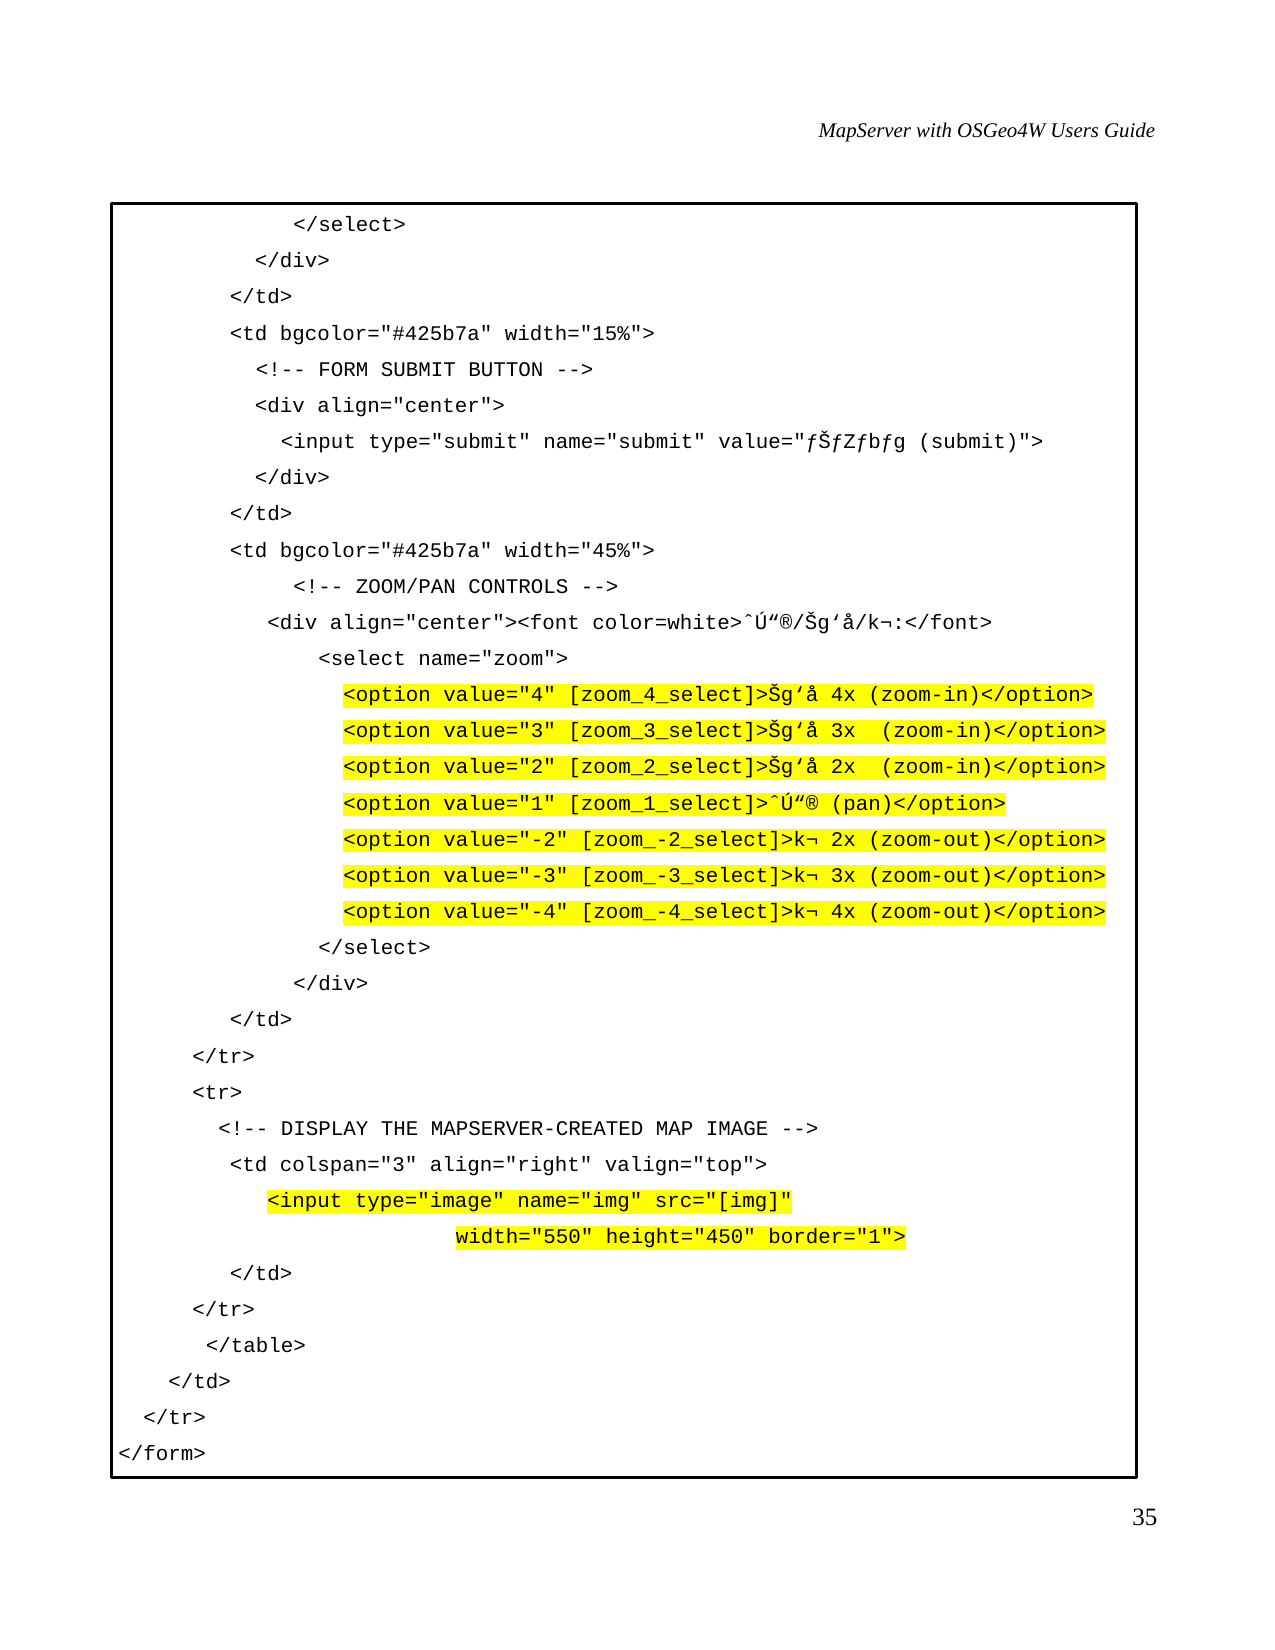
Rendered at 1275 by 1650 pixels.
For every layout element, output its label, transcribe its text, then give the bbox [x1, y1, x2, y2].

text [1138, 467, 1157, 491]
text <option value="1" [zoom_1_select]>ˆÚ“® (pan)</option> [118, 793, 1135, 816]
text [1138, 250, 1157, 274]
text [1138, 973, 1157, 997]
text <option value="-4" [zoom_-4_select]>k¬ 4x (zoom-out)</option> [118, 901, 1135, 925]
text <select name="zoom"> [118, 648, 1135, 672]
text <!-- ZOOM/PAN CONTROLS --> [118, 576, 1135, 599]
text [1138, 1371, 1157, 1394]
text [1138, 287, 1157, 310]
text </td> [118, 503, 1135, 527]
text </tr> [118, 1407, 1135, 1431]
text </select> [118, 937, 1135, 961]
text width="550" height="450" border="1"> [118, 1226, 1135, 1250]
text [1138, 1009, 1157, 1033]
text </td> [118, 287, 1135, 310]
text <option value="-3" [zoom_-3_select]>k¬ 3x (zoom-out)</option> [118, 865, 1135, 888]
text </td> [118, 1009, 1135, 1033]
text [1138, 1046, 1157, 1069]
text [1138, 1299, 1157, 1322]
text <td bgcolor="#425b7a" width="15%"> [118, 323, 1135, 346]
text </table> [118, 1335, 1135, 1358]
text <input type="image" name="img" src="[img]" [118, 1190, 1135, 1214]
text [1138, 214, 1157, 238]
text [1138, 395, 1157, 419]
text </td> [118, 1371, 1135, 1394]
text <div align="center"><font color=white>ˆÚ“®/Šg‘å/k¬:</font> [118, 612, 1135, 636]
text <div align="center"> [118, 395, 1135, 419]
text </tr> [118, 1299, 1135, 1322]
text <option value="2" [zoom_2_select]>Šg‘å 2x (zoom-in)</option> [118, 756, 1135, 780]
text <td bgcolor="#425b7a" width="45%"> [118, 539, 1135, 563]
text </div> [118, 250, 1135, 274]
text <option value="-2" [zoom_-2_select]>k¬ 2x (zoom-out)</option> [118, 829, 1135, 852]
text <option value="3" [zoom_3_select]>Šg‘å 3x (zoom-in)</option> [118, 720, 1135, 744]
text </select> [118, 214, 1135, 238]
text [1138, 1262, 1157, 1286]
text <!-- FORM SUBMIT BUTTON --> [118, 359, 1135, 382]
text [1138, 937, 1157, 961]
text </td> [118, 1262, 1135, 1286]
text </div> [118, 467, 1135, 491]
text [1138, 1407, 1157, 1431]
text <!-- DISPLAY THE MAPSERVER-CREATED MAP IMAGE --> [118, 1118, 1135, 1142]
text [1138, 1335, 1157, 1358]
text </div> [118, 973, 1135, 997]
text <td colspan="3" align="right" valign="top"> [118, 1154, 1135, 1178]
text </tr> [118, 1046, 1135, 1069]
text <tr> [118, 1082, 1135, 1105]
text <input type="submit" name="submit" value="ƒŠƒZƒbƒg (submit)"> [118, 431, 1135, 455]
text <option value="4" [zoom_4_select]>Šg‘å 4x (zoom-in)</option> [118, 684, 1135, 708]
text [1138, 503, 1157, 527]
text [1138, 1443, 1157, 1467]
text [1138, 1082, 1157, 1105]
text </form> [118, 1443, 1135, 1467]
text [1138, 648, 1157, 672]
